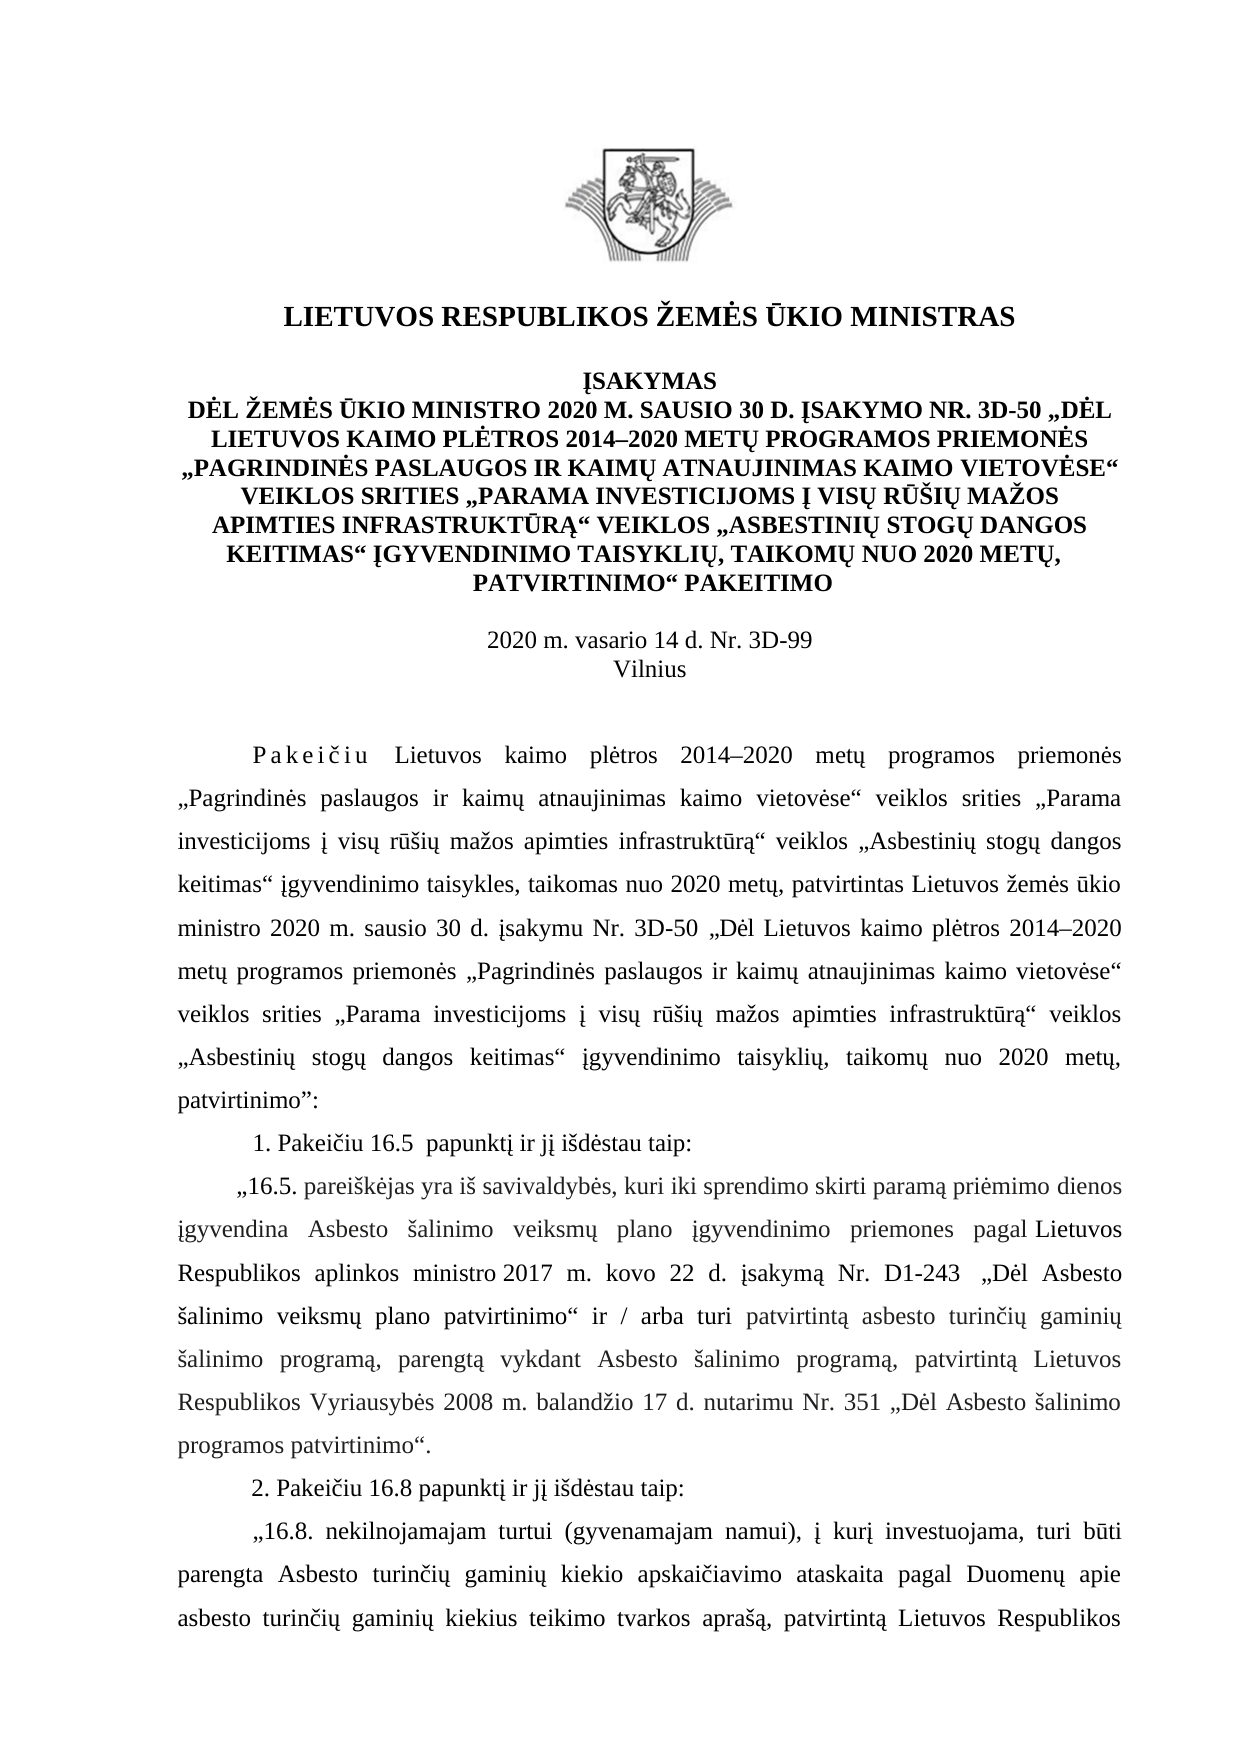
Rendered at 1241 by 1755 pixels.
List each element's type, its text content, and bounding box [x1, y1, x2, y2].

text PATVIRTINIMO“ PAKEITIMO [177, 568, 1122, 596]
text 2020 m. vasario 14 d. Nr. 3D-99 [177, 625, 1122, 654]
text 1. Pakeičiu 16.5 papunktį ir jį išdėstau taip: [177, 1128, 1122, 1157]
text „16.5. pareiškėjas yra iš savivaldybės, kuri iki sprendimo skirti paramą priėmimo dienos įgyvendina Asbesto šalinimo veiksmų plano įgyvendinimo priemones pagal Lietuvos Respublikos aplinkos ministro 2017 m. kovo 22 d. įsakymą Nr. D1-243 „Dėl Asbesto šalinimo veiksmų plano patvirtinimo“ ir / arba turi patvirtintą asbesto turinčių gaminių šalinimo programą, parengtą vykdant Asbesto šalinimo programą, patvirtintą Lietuvos Respublikos Vyriausybės 2008 m. balandžio 17 d. nutarimu Nr. 351 „Dėl Asbesto šalinimo programos patvirtinimo“. [177, 1171, 1122, 1459]
text Vilnius [177, 654, 1122, 683]
text ĮSAKYMAS [177, 366, 1122, 395]
text „16.8. nekilnojamajam turtui (gyvenamajam namui), į kurį investuojama, turi būti parengta Asbesto turinčių gaminių kiekio apskaičiavimo ataskaita pagal Duomenų apie asbesto turinčių gaminių kiekius teikimo tvarkos aprašą, patvirtintą Lietuvos Respublikos [177, 1516, 1122, 1631]
text 2. Pakeičiu 16.8 papunktį ir jį išdėstau taip: [177, 1473, 1122, 1502]
text DĖL ŽEMĖS ŪKIO MINISTRO 2020 M. SAUSIO 30 D. ĮSAKYMO NR. 3D-50 „DĖL LIETUVOS KAIMO PLĖTROS 2014–2020 METŲ PROGRAMOS PRIEMONĖS „PAGRINDINĖS PASLAUGOS IR KAIMŲ ATNAUJINIMAS KAIMO VIETOVĖSE“ VEIKLOS SRITIES „PARAMA INVESTICIJOMS Į VISŲ RŪŠIŲ MAŽOS APIMTIES INFRASTRUKTŪRĄ“ VEIKLOS „ASBESTINIŲ STOGŲ DANGOS KEITIMAS“ ĮGYVENDINIMO TAISYKLIŲ, TAIKOMŲ NUO 2020 METŲ, [177, 395, 1122, 568]
text Pakeičiu Lietuvos kaimo plėtros 2014–2020 metų programos priemonės „Pagrindinės paslaugos ir kaimų atnaujinimas kaimo vietovėse“ veiklos srities „Parama investicijoms į visų rūšių mažos apimties infrastruktūrą“ veiklos „Asbestinių stogų dangos keitimas“ įgyvendinimo taisykles, taikomas nuo 2020 metų, patvirtintas Lietuvos žemės ūkio ministro 2020 m. sausio 30 d. įsakymu Nr. 3D-50 „Dėl Lietuvos kaimo plėtros 2014–2020 metų programos priemonės „Pagrindinės paslaugos ir kaimų atnaujinimas kaimo vietovėse“ veiklos srities „Parama investicijoms į visų rūšių mažos apimties infrastruktūrą“ veiklos „Asbestinių stogų dangos keitimas“ įgyvendinimo taisyklių, taikomų nuo 2020 metų, patvirtinimo”: [177, 740, 1122, 1114]
text LIETUVOS RESPUBLIKOS ŽEMĖS ŪKIO MINISTRAS [177, 299, 1122, 333]
